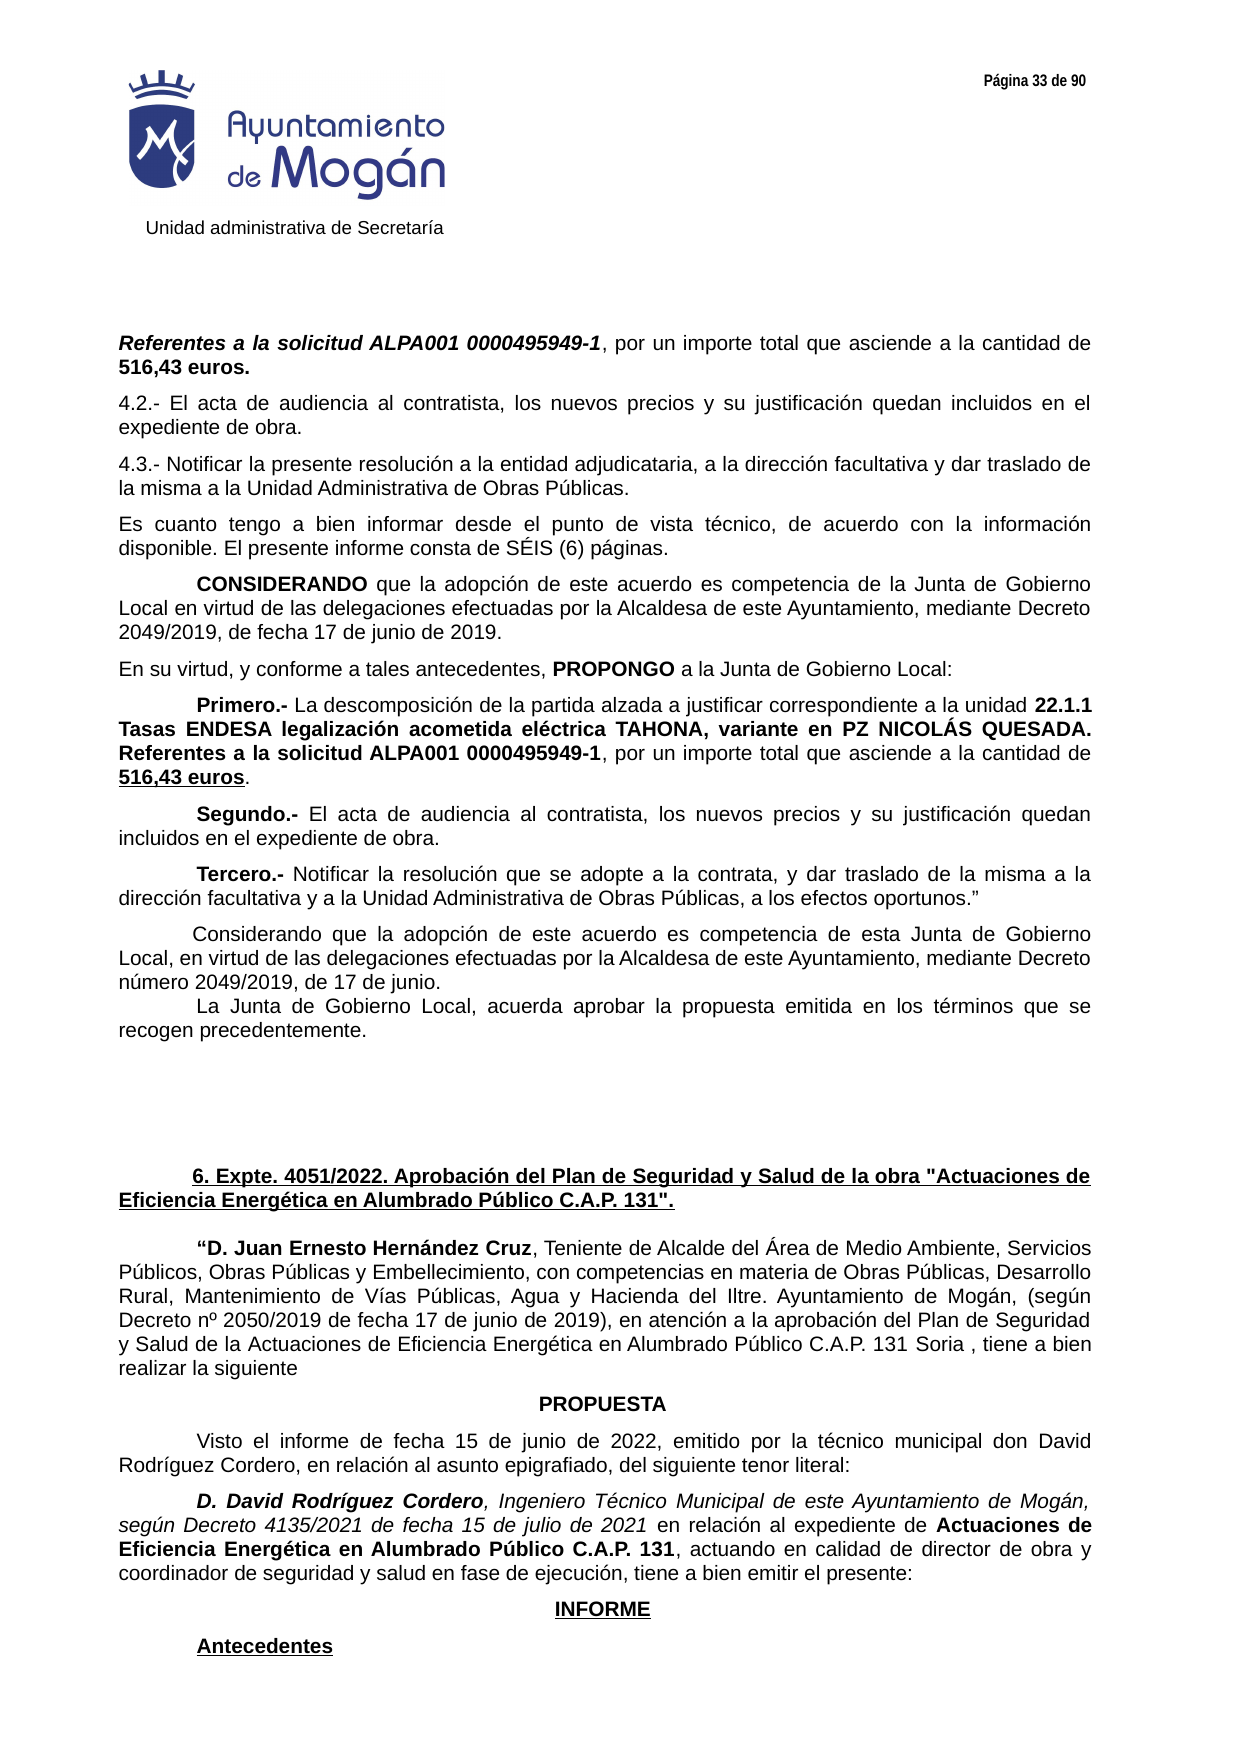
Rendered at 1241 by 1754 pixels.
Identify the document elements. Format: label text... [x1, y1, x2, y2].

text Primero.- La descomposición de la partida alzada a justificar correspondiente a la unidad 22.1.1 Tasas ENDESA legalización acometida eléctrica TAHONA, variante en PZ NICOLÁS QUESADA. Referentes a la solicitud ALPA001 0000495949-1, por un importe total que asciende a la cantidad de 516,43 euros. [118, 693, 1092, 789]
text La Junta de Gobierno Local, acuerda aprobar la propuesta emitida en los términos que se recogen precedentemente. [118, 994, 1092, 1042]
text Referentes a la solicitud ALPA001 0000495949-1, por un importe total que asciende a la cantidad de 516,43 euros. [118, 331, 1092, 378]
text Es cuanto tengo a bien informar desde el punto de vista técnico, de acuerdo con la información disponible. El presente informe consta de SÉIS (6) páginas. [118, 512, 1092, 560]
text PROPUESTA [118, 1392, 1092, 1416]
text Antecedentes [118, 1634, 1092, 1658]
text En su virtud, y conforme a tales antecedentes, PROPONGO a la Junta de Gobierno Local: [118, 657, 1092, 681]
text 6. Expte. 4051/2022. Aprobación del Plan de Seguridad y Salud de la obra "Actuaciones de Eficiencia Energética en Alumbrado Público C.A.P. 131". [118, 1164, 1092, 1212]
text “D. Juan Ernesto Hernández Cruz, Teniente de Alcalde del Área de Medio Ambiente, Servicios Públicos, Obras Públicas y Embellecimiento, con competencias en materia de Obras Públicas, Desarrollo Rural, Mantenimiento de Vías Públicas, Agua y Hacienda del Iltre. Ayuntamiento de Mogán, (según Decreto nº 2050/2019 de fecha 17 de junio de 2019), en atención a la aprobación del Plan de Seguridad y Salud de la Actuaciones de Eficiencia Energética en Alumbrado Público C.A.P. 131 Soria , tiene a bien realizar la siguiente [118, 1236, 1092, 1379]
text Tercero.- Notificar la resolución que se adopte a la contrata, y dar traslado de la misma a la dirección facultativa y a la Unidad Administrativa de Obras Públicas, a los efectos oportunos.” [118, 862, 1092, 910]
text D. David Rodríguez Cordero, Ingeniero Técnico Municipal de este Ayuntamiento de Mogán, según Decreto 4135/2021 de fecha 15 de julio de 2021 en relación al expediente de Actuaciones de Eficiencia Energética en Alumbrado Público C.A.P. 131, actuando en calidad de director de obra y coordinador de seguridad y salud en fase de ejecución, tiene a bien emitir el presente: [118, 1489, 1092, 1585]
text 4.2.- El acta de audiencia al contratista, los nuevos precios y su justificación quedan incluidos en el expediente de obra. [118, 391, 1092, 439]
text CONSIDERANDO que la adopción de este acuerdo es competencia de la Junta de Gobierno Local en virtud de las delegaciones efectuadas por la Alcaldesa de este Ayuntamiento, mediante Decreto 2049/2019, de fecha 17 de junio de 2019. [118, 572, 1092, 644]
text Considerando que la adopción de este acuerdo es competencia de esta Junta de Gobierno Local, en virtud de las delegaciones efectuadas por la Alcaldesa de este Ayuntamiento, mediante Decreto número 2049/2019, de 17 de junio. [118, 922, 1092, 994]
text Segundo.- El acta de audiencia al contratista, los nuevos precios y su justificación quedan incluidos en el expediente de obra. [118, 801, 1092, 849]
picture [128, 70, 445, 206]
text Visto el informe de fecha 15 de junio de 2022, emitido por la técnico municipal don David Rodríguez Cordero, en relación al asunto epigrafiado, del siguiente tenor literal: [118, 1428, 1092, 1476]
text 4.3.- Notificar la presente resolución a la entidad adjudicataria, a la dirección facultativa y dar traslado de la misma a la Unidad Administrativa de Obras Públicas. [118, 451, 1092, 499]
text INFORME [118, 1597, 1092, 1621]
